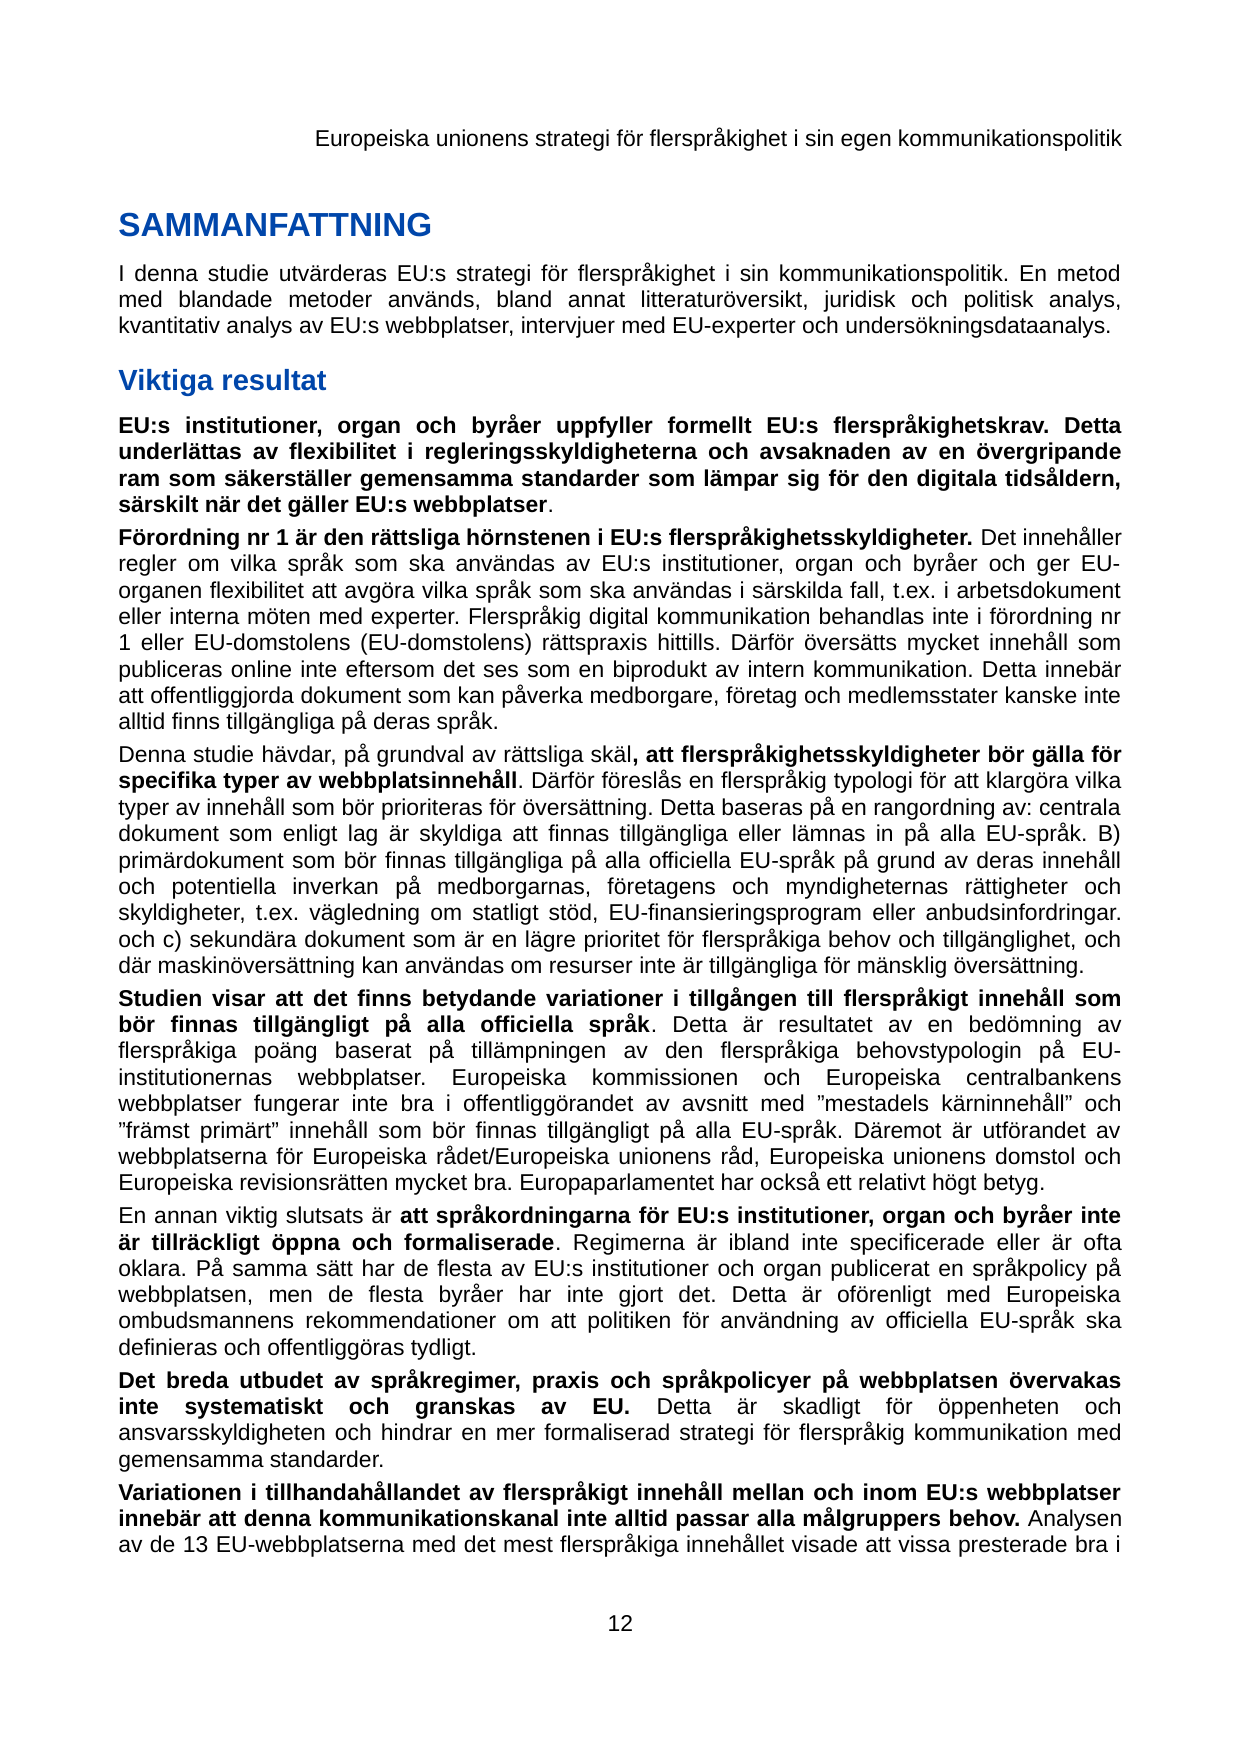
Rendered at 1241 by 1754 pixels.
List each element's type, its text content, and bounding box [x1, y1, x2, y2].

text EU:s institutioner, organ och byråer uppfyller formellt EU:s flerspråkighetskrav. Detta underlättas av flexibilitet i regleringsskyldigheterna och avsaknaden av en övergripande ram som säkerställer gemensamma standarder som lämpar sig för den digitala tidsåldern, särskilt när det gäller EU:s webbplatser. [118, 412, 1122, 517]
subtitle SAMMANFATTNING [118, 205, 1122, 244]
text Studien visar att det finns betydande variationer i tillgången till flerspråkigt innehåll som bör finnas tillgängligt på alla officiella språk. Detta är resultatet av en bedömning av flerspråkiga poäng baserat på tillämpningen av den flerspråkiga behovstypologin på EU-institutionernas webbplatser. Europeiska kommissionen och Europeiska centralbankens webbplatser fungerar inte bra i offentliggörandet av avsnitt med ”mestadels kärninnehåll” och ”främst primärt” innehåll som bör finnas tillgängligt på alla EU-språk. Däremot är utförandet av webbplatserna för Europeiska rådet/Europeiska unionens råd, Europeiska unionens domstol och Europeiska revisionsrätten mycket bra. Europaparlamentet har också ett relativt högt betyg. [118, 985, 1122, 1196]
text En annan viktig slutsats är att språkordningarna för EU:s institutioner, organ och byråer inte är tillräckligt öppna och formaliserade. Regimerna är ibland inte specificerade eller är ofta oklara. På samma sätt har de flesta av EU:s institutioner och organ publicerat en språkpolicy på webbplatsen, men de flesta byråer har inte gjort det. Detta är oförenligt med Europeiska ombudsmannens rekommendationer om att politiken för användning av officiella EU-språk ska definieras och offentliggöras tydligt. [118, 1202, 1122, 1360]
text Variationen i tillhandahållandet av flerspråkigt innehåll mellan och inom EU:s webbplatser innebär att denna kommunikationskanal inte alltid passar alla målgruppers behov. Analysen av de 13 EU-webbplatserna med det mest flerspråkiga innehållet visade att vissa presterade bra i [118, 1478, 1122, 1558]
text I denna studie utvärderas EU:s strategi för flerspråkighet i sin kommunikationspolitik. En metod med blandade metoder används, bland annat litteraturöversikt, juridisk och politisk analys, kvantitativ analys av EU:s webbplatser, intervjuer med EU-experter och undersökningsdataanalys. [118, 259, 1122, 339]
subtitle Viktiga resultat [118, 363, 1122, 396]
text Denna studie hävdar, på grundval av rättsliga skäl, att flerspråkighetsskyldigheter bör gälla för specifika typer av webbplatsinnehåll. Därför föreslås en flerspråkig typologi för att klargöra vilka typer av innehåll som bör prioriteras för översättning. Detta baseras på en rangordning av: centrala dokument som enligt lag är skyldiga att finnas tillgängliga eller lämnas in på alla EU-språk. B) primärdokument som bör finnas tillgängliga på alla officiella EU-språk på grund av deras innehåll och potentiella inverkan på medborgarnas, företagens och myndigheternas rättigheter och skyldigheter, t.ex. vägledning om statligt stöd, EU-finansieringsprogram eller anbudsinfordringar. och c) sekundära dokument som är en lägre prioritet för flerspråkiga behov och tillgänglighet, och där maskinöversättning kan användas om resurser inte är tillgängliga för mänsklig översättning. [118, 741, 1122, 978]
text Det breda utbudet av språkregimer, praxis och språkpolicyer på webbplatsen övervakas inte systematiskt och granskas av EU. Detta är skadligt för öppenheten och ansvarsskyldigheten och hindrar en mer formaliserad strategi för flerspråkig kommunikation med gemensamma standarder. [118, 1367, 1122, 1472]
text Förordning nr 1 är den rättsliga hörnstenen i EU:s flerspråkighetsskyldigheter. Det innehåller regler om vilka språk som ska användas av EU:s institutioner, organ och byråer och ger EU-organen flexibilitet att avgöra vilka språk som ska användas i särskilda fall, t.ex. i arbetsdokument eller interna möten med experter. Flerspråkig digital kommunikation behandlas inte i förordning nr 1 eller EU-domstolens (EU-domstolens) rättspraxis hittills. Därför översätts mycket innehåll som publiceras online inte eftersom det ses som en biprodukt av intern kommunikation. Detta innebär att offentliggjorda dokument som kan påverka medborgare, företag och medlemsstater kanske inte alltid finns tillgängliga på deras språk. [118, 524, 1122, 735]
